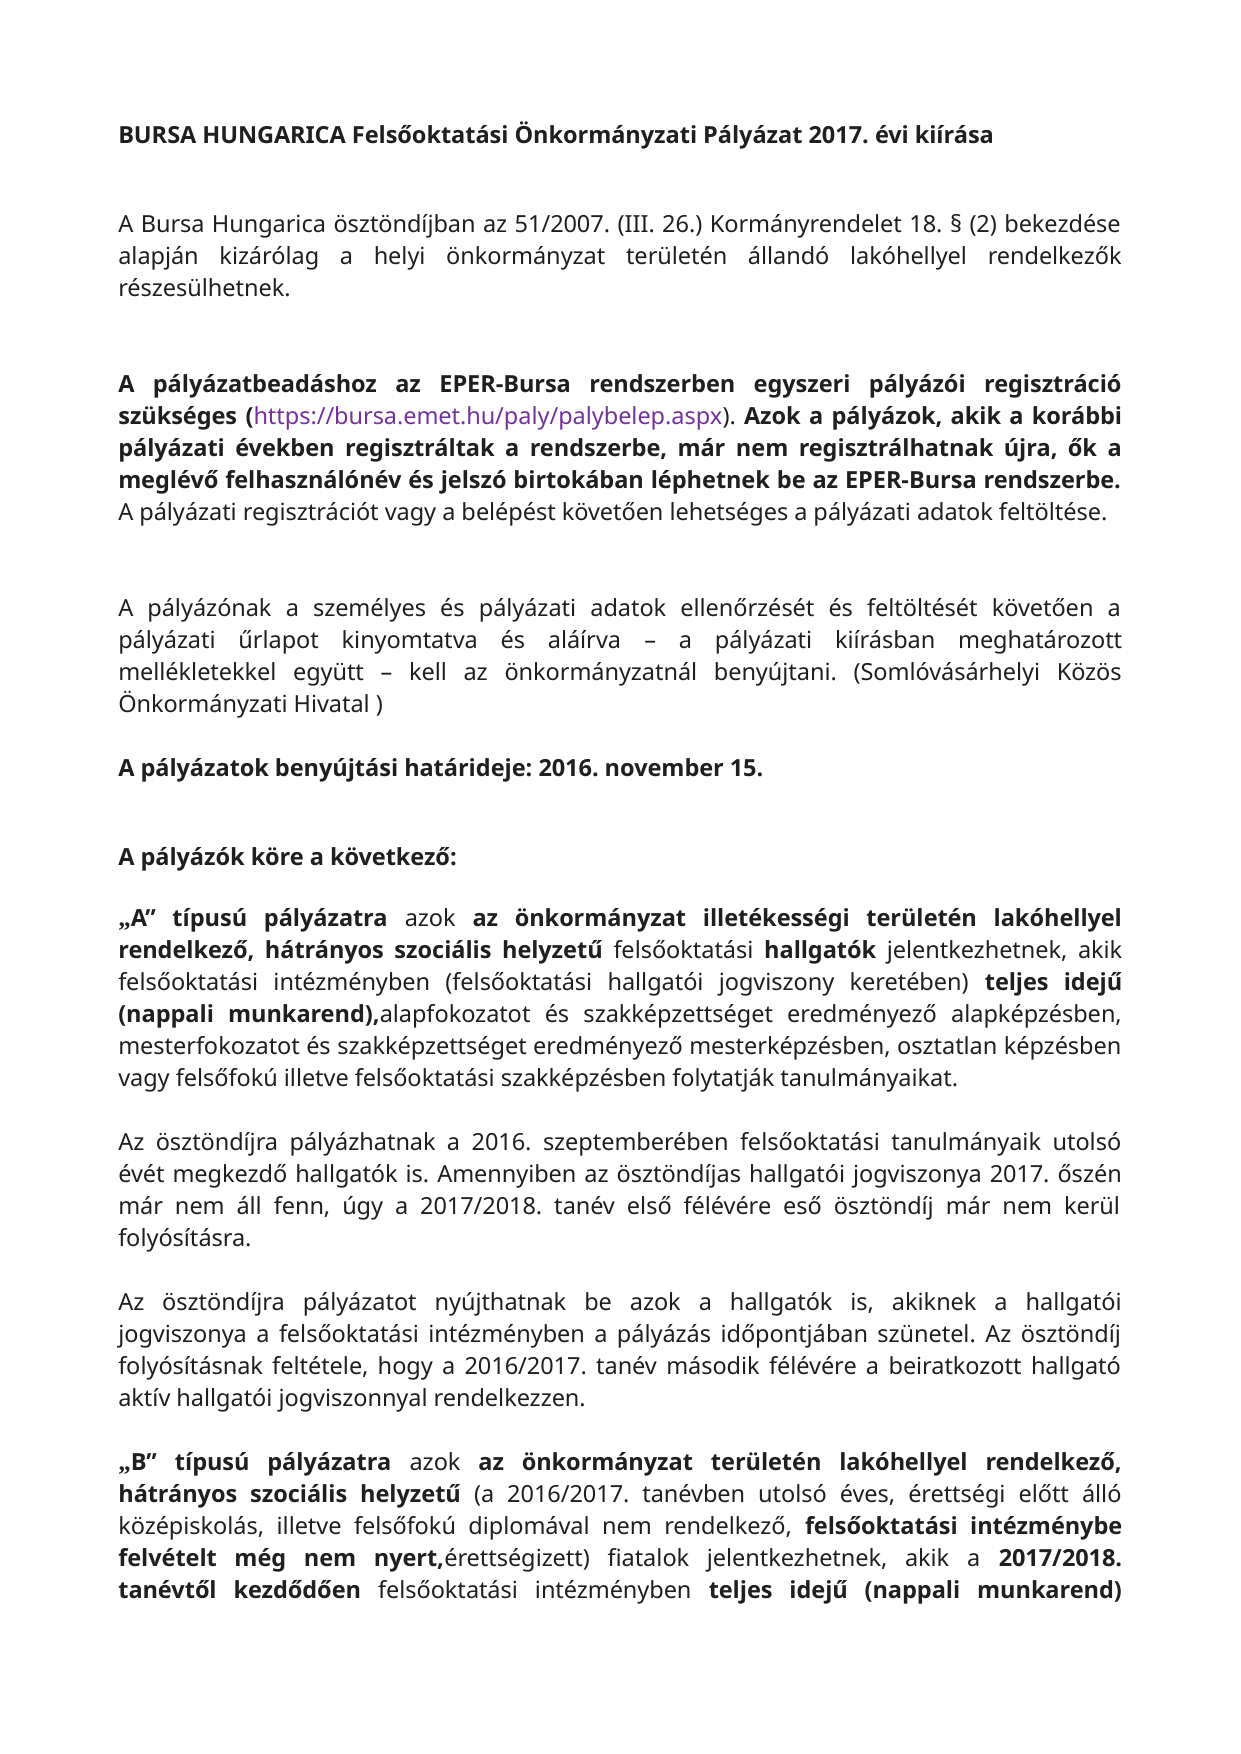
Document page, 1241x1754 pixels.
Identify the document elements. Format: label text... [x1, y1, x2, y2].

text A pályázónak a személyes és pályázati adatok ellenőrzését és feltöltését követően a pályázati űrlapot kinyomtatva és aláírva – a pályázati kiírásban meghatározott mellékletekkel együtt – kell az önkormányzatnál benyújtani. (Somlóvásárhelyi Közös Önkormányzati Hivatal ) [118, 591, 1122, 719]
text A pályázatbeadáshoz az EPER-Bursa rendszerben egyszeri pályázói regisztráció szükséges (https://bursa.emet.hu/paly/palybelep.aspx). Azok a pályázok, akik a korábbi pályázati években regisztráltak a rendszerbe, már nem regisztrálhatnak újra, ők a meglévő felhasználónév és jelszó birtokában léphetnek be az EPER-Bursa rendszerbe. A pályázati regisztrációt vagy a belépést követően lehetséges a pályázati adatok feltöltése. [118, 367, 1122, 527]
text A Bursa Hungarica ösztöndíjban az 51/2007. (III. 26.) Kormányrendelet 18. § (2) bekezdése alapján kizárólag a helyi önkormányzat területén állandó lakóhellyel rendelkezők részesülhetnek. [118, 208, 1122, 303]
text Az ösztöndíjra pályázatot nyújthatnak be azok a hallgatók is, akiknek a hallgatói jogviszonya a felsőoktatási intézményben a pályázás időpontjában szünetel. Az ösztöndíj folyósításnak feltétele, hogy a 2016/2017. tanév második félévére a beiratkozott hallgató aktív hallgatói jogviszonnyal rendelkezzen. [118, 1285, 1122, 1413]
text Az ösztöndíjra pályázhatnak a 2016. szeptemberében felsőoktatási tanulmányaik utolsó évét megkezdő hallgatók is. Amennyiben az ösztöndíjas hallgatói jogviszonya 2017. őszén már nem áll fenn, úgy a 2017/2018. tanév első félévére eső ösztöndíj már nem kerül folyósításra. [118, 1125, 1122, 1253]
text BURSA HUNGARICA Felsőoktatási Önkormányzati Pályázat 2017. évi kiírása [118, 118, 1122, 150]
text „B” típusú pályázatra azok az önkormányzat területén lakóhellyel rendelkező, hátrányos szociális helyzetű (a 2016/2017. tanévben utolsó éves, érettségi előtt álló középiskolás, illetve felsőfokú diplomával nem rendelkező, felsőoktatási intézménybe felvételt még nem nyert,érettségizett) fiatalok jelentkezhetnek, akik a 2017/2018. tanévtől kezdődően felsőoktatási intézményben teljes idejű (nappali munkarend) [118, 1445, 1122, 1605]
text „A” típusú pályázatra azok az önkormányzat illetékességi területén lakóhellyel rendelkező, hátrányos szociális helyzetű felsőoktatási hallgatók jelentkezhetnek, akik felsőoktatási intézményben (felsőoktatási hallgatói jogviszony keretében) teljes idejű (nappali munkarend),alapfokozatot és szakképzettséget eredményező alapképzésben, mesterfokozatot és szakképzettséget eredményező mesterképzésben, osztatlan képzésben vagy felsőfokú illetve felsőoktatási szakképzésben folytatják tanulmányaikat. [118, 901, 1122, 1093]
text A pályázatok benyújtási határideje: 2016. november 15. [118, 751, 1122, 783]
text A pályázók köre a következő: [118, 841, 1122, 873]
